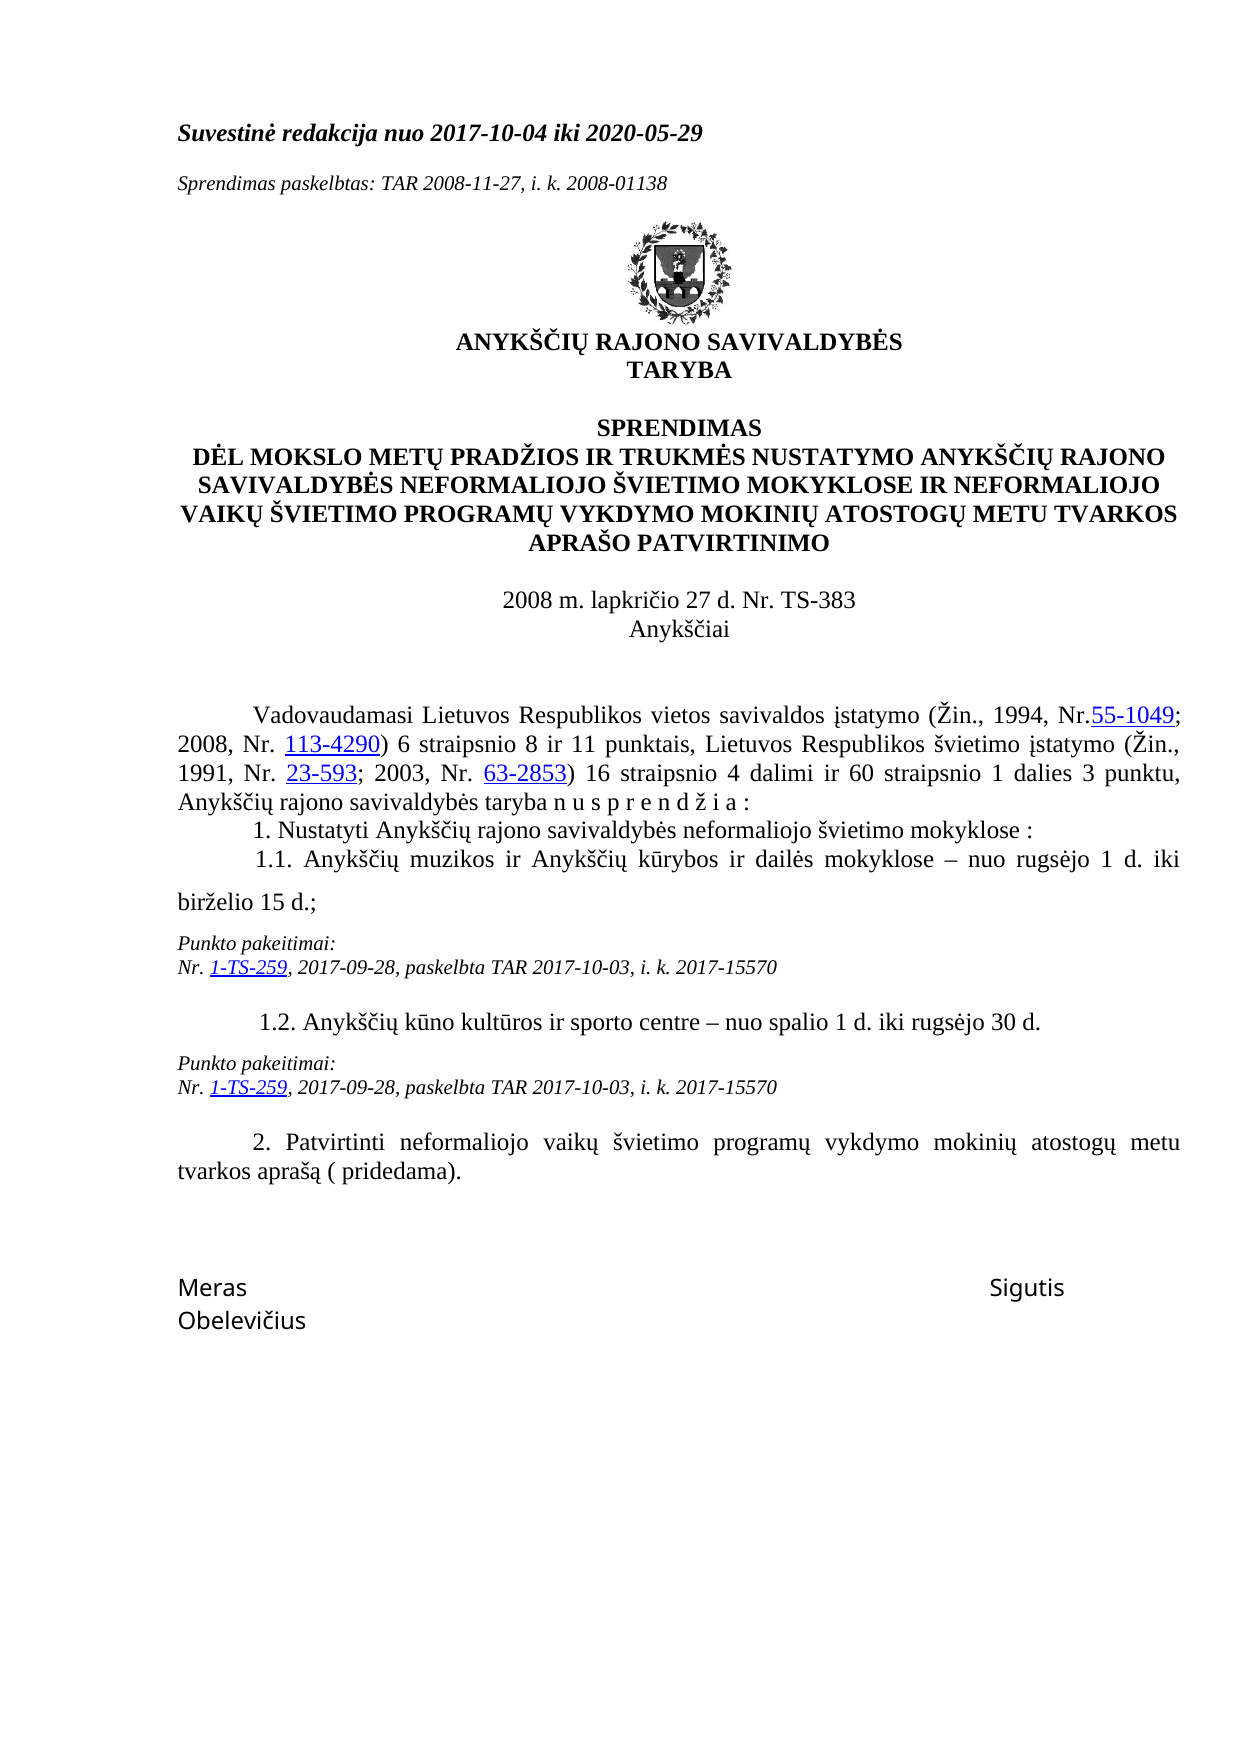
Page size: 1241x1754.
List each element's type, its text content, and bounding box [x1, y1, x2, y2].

text 2008 m. lapkričio 27 d. Nr. TS-383 [177, 586, 1181, 614]
text TARYBA [177, 356, 1181, 384]
text Nr. 1-TS-259, 2017-09-28, paskelbta TAR 2017-10-03, i. k. 2017-15570 [177, 1075, 1181, 1099]
text Nr. 1-TS-259, 2017-09-28, paskelbta TAR 2017-10-03, i. k. 2017-15570 [177, 955, 1181, 979]
text Punkto pakeitimai: [177, 1051, 1181, 1075]
text Suvestinė redakcija nuo 2017-10-04 iki 2020-05-29 [177, 118, 1181, 147]
text 1. Nustatyti Anykščių rajono savivaldybės neformaliojo švietimo mokyklose : [177, 816, 1181, 844]
text 1.2. Anykščių kūno kultūros ir sporto centre – nuo spalio 1 d. iki rugsėjo 30 d. [258, 1007, 1181, 1036]
text Punkto pakeitimai: [177, 931, 1181, 955]
text ANYKŠČIŲ RAJONO SAVIVALDYBĖS [177, 327, 1181, 356]
text SPRENDIMAS [177, 413, 1181, 442]
text 2. Patvirtinti neformaliojo vaikų švietimo programų vykdymo mokinių atostogų metu tvarkos aprašą ( pridedama). [177, 1127, 1181, 1185]
text Vadovaudamasi Lietuvos Respublikos vietos savivaldos įstatymo (Žin., 1994, Nr.55-1049; 2008, Nr. 113-4290) 6 straipsnio 8 ir 11 punktais, Lietuvos Respublikos švietimo įstatymo (Žin., 1991, Nr. 23-593; 2003, Nr. 63-2853) 16 straipsnio 4 dalimi ir 60 straipsnio 1 dalies 3 punktu, Anykščių rajono savivaldybės taryba n u s p r e n d ž i a : [177, 701, 1181, 816]
text Anykščiai [177, 614, 1181, 643]
text 1.1. Anykščių muzikos ir Anykščių kūrybos ir dailės mokyklose – nuo rugsėjo 1 d. iki birželio 15 d.; [177, 844, 1181, 916]
text DĖL MOKSLO METŲ PRADŽIOS IR TRUKMĖS NUSTATYMO ANYKŠČIŲ RAJONO SAVIVALDYBĖS NEFORMALIOJO ŠVIETIMO MOKYKLOSE IR NEFORMALIOJO VAIKŲ ŠVIETIMO PROGRAMŲ VYKDYMO MOKINIŲ ATOSTOGŲ METU TVARKOS APRAŠO PATVIRTINIMO [177, 442, 1181, 557]
text Meras Sigutis Obelevičius [177, 1271, 1181, 1336]
text Sprendimas paskelbtas: TAR 2008-11-27, i. k. 2008-01138 [177, 171, 1181, 195]
